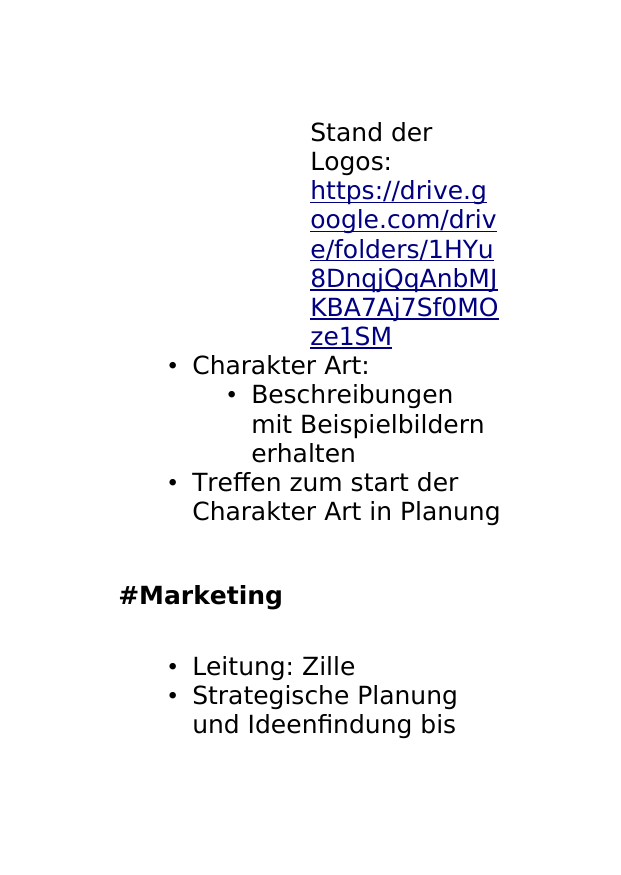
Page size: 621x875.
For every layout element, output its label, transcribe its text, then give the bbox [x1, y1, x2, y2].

subtitle #Marketing [118, 581, 502, 610]
list Charakter Art: [177, 351, 502, 381]
list Stand der Logos: https://drive.google.com/drive/folders/1HYu8DnqjQqAnbMJKBA7Aj7Sf0MOze1SM [295, 118, 502, 351]
list Leitung: Zille [177, 652, 502, 681]
list Strategische Planung und Ideenfindung bis [177, 681, 502, 739]
list Treffen zum start der Charakter Art in Planung [177, 468, 502, 526]
list Beschreibungen mit Beispielbildern erhalten [236, 381, 502, 468]
